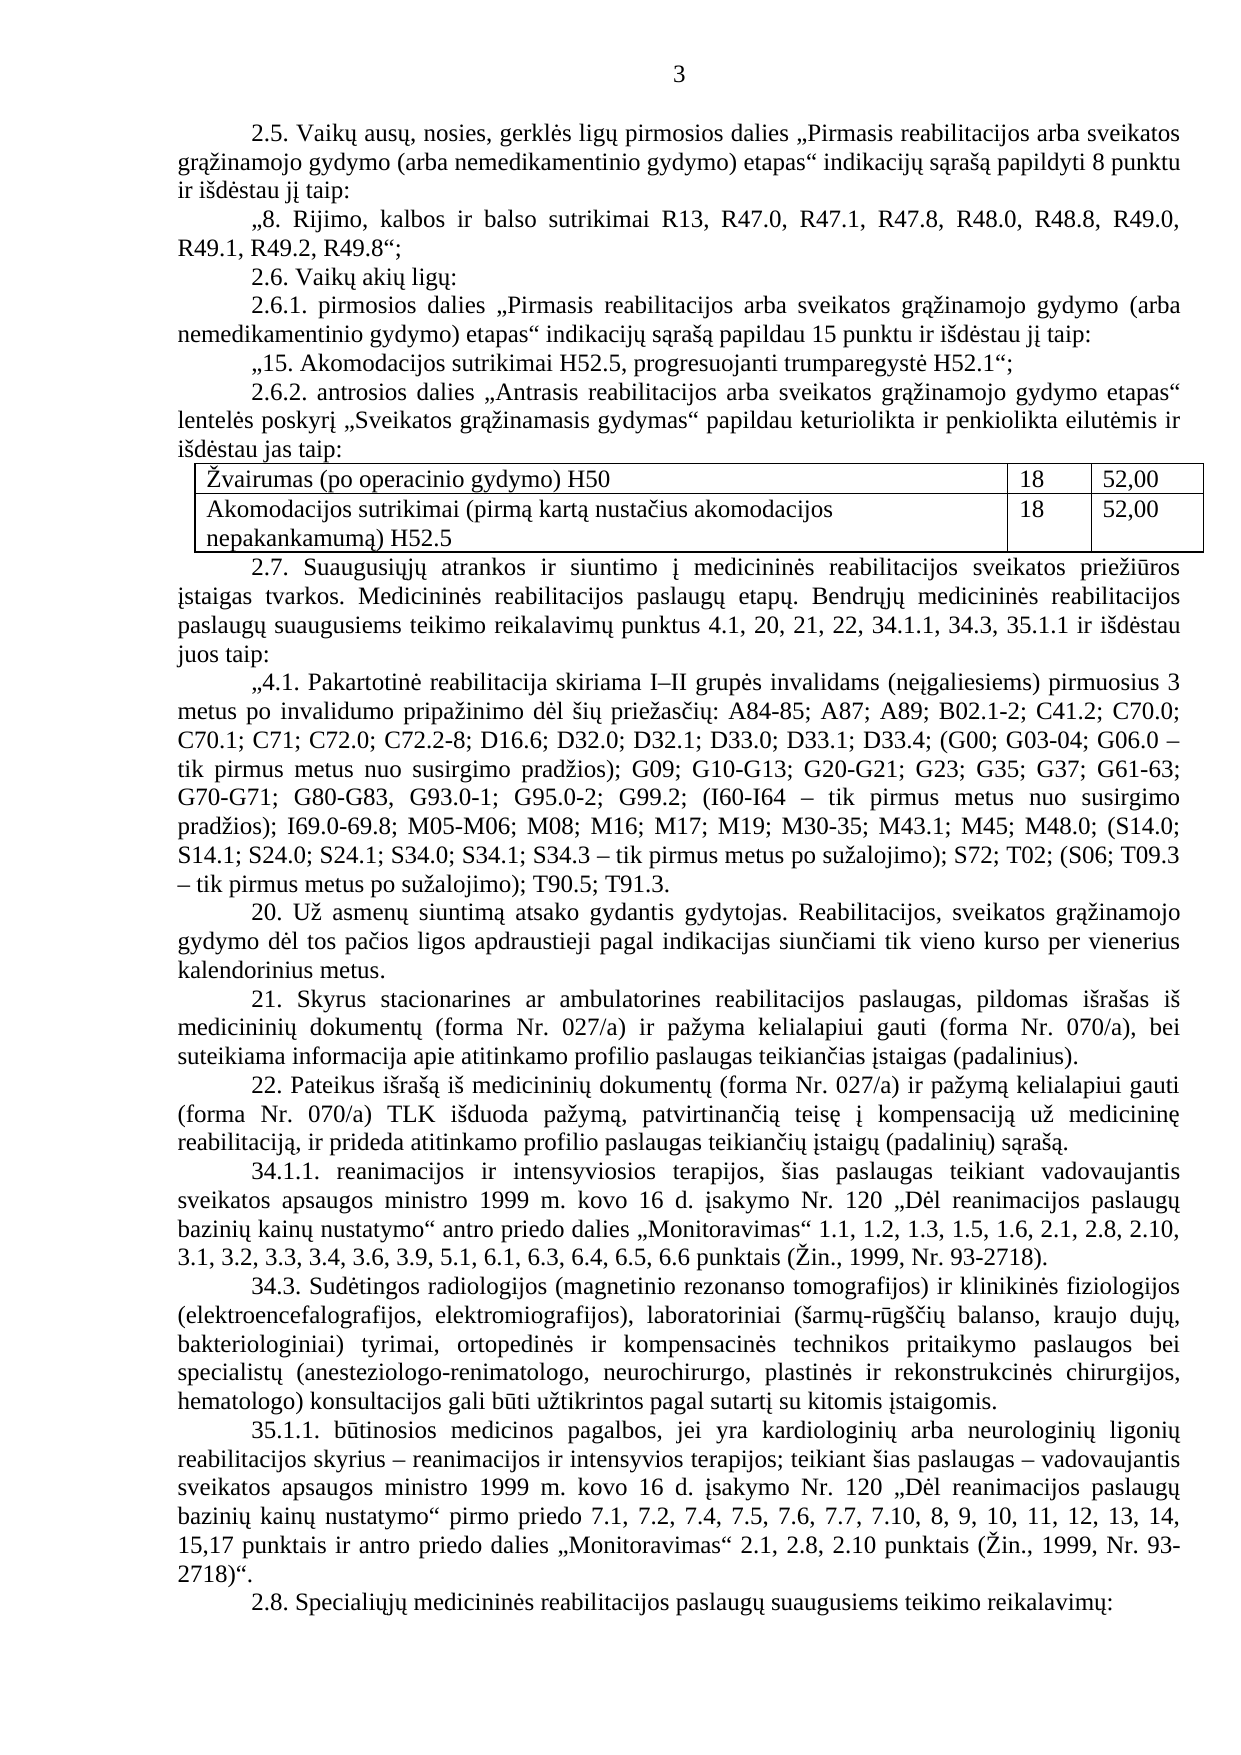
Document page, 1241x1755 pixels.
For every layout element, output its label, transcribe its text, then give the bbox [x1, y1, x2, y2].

table_cell 18 [1008, 494, 1091, 551]
text „8. Rijimo, kalbos ir balso sutrikimai R13, R47.0, R47.1, R47.8, R48.0, R48.8, R49.0, R49.1, R49.2, R49.8“; [177, 204, 1181, 262]
text 21. Skyrus stacionarines ar ambulatorines reabilitacijos paslaugas, pildomas išrašas iš medicininių dokumentų (forma Nr. 027/a) ir pažyma kelialapiui gauti (forma Nr. 070/a), bei suteikiama informacija apie atitinkamo profilio paslaugas teikiančias įstaigas (padalinius). [177, 984, 1181, 1070]
table_cell 52,00 [1092, 494, 1203, 551]
text 2.6.1. pirmosios dalies „Pirmasis reabilitacijos arba sveikatos grąžinamojo gydymo (arba nemedikamentinio gydymo) etapas“ indikacijų sąrašą papildau 15 punktu ir išdėstau jį taip: [177, 291, 1181, 348]
text 22. Pateikus išrašą iš medicininių dokumentų (forma Nr. 027/a) ir pažymą kelialapiui gauti (forma Nr. 070/a) TLK išduoda pažymą, patvirtinančią teisę į kompensaciją už medicininę reabilitaciją, ir prideda atitinkamo profilio paslaugas teikiančių įstaigų (padalinių) sąrašą. [177, 1070, 1181, 1156]
text 2.5. Vaikų ausų, nosies, gerklės ligų pirmosios dalies „Pirmasis reabilitacijos arba sveikatos grąžinamojo gydymo (arba nemedikamentinio gydymo) etapas“ indikacijų sąrašą papildyti 8 punktu ir išdėstau jį taip: [177, 118, 1181, 204]
text 2.6. Vaikų akių ligų: [177, 262, 1181, 291]
text 2.6.2. antrosios dalies „Antrasis reabilitacijos arba sveikatos grąžinamojo gydymo etapas“ lentelės poskyrį „Sveikatos grąžinamasis gydymas“ papildau keturiolikta ir penkiolikta eilutėmis ir išdėstau jas taip: [177, 377, 1181, 463]
text „4.1. Pakartotinė reabilitacija skiriama I–II grupės invalidams (neįgaliesiems) pirmuosius 3 metus po invalidumo pripažinimo dėl šių priežasčių: A84-85; A87; A89; B02.1-2; C41.2; C70.0; C70.1; C71; C72.0; C72.2-8; D16.6; D32.0; D32.1; D33.0; D33.1; D33.4; (G00; G03-04; G06.0 – tik pirmus metus nuo susirgimo pradžios); G09; G10-G13; G20-G21; G23; G35; G37; G61-63; G70-G71; G80-G83, G93.0-1; G95.0-2; G99.2; (I60-I64 – tik pirmus metus nuo susirgimo pradžios); I69.0-69.8; M05-M06; M08; M16; M17; M19; M30-35; M43.1; M45; M48.0; (S14.0; S14.1; S24.0; S24.1; S34.0; S34.1; S34.3 – tik pirmus metus po sužalojimo); S72; T02; (S06; T09.3 – tik pirmus metus po sužalojimo); T90.5; T91.3. [177, 667, 1181, 897]
table_cell Akomodacijos sutrikimai (pirmą kartą nustačius akomodacijos nepakankamumą) H52.5 [196, 494, 1007, 551]
table_header Žvairumas (po operacinio gydymo) H50 [196, 464, 1007, 493]
text 2.8. Specialiųjų medicininės reabilitacijos paslaugų suaugusiems teikimo reikalavimų: [177, 1587, 1181, 1616]
text 20. Už asmenų siuntimą atsako gydantis gydytojas. Reabilitacijos, sveikatos grąžinamojo gydymo dėl tos pačios ligos apdraustieji pagal indikacijas siunčiami tik vieno kurso per vienerius kalendorinius metus. [177, 897, 1181, 984]
text 35.1.1. būtinosios medicinos pagalbos, jei yra kardiologinių arba neurologinių ligonių reabilitacijos skyrius – reanimacijos ir intensyvios terapijos; teikiant šias paslaugas – vadovaujantis sveikatos apsaugos ministro 1999 m. kovo 16 d. įsakymo Nr. 120 „Dėl reanimacijos paslaugų bazinių kainų nustatymo“ pirmo priedo 7.1, 7.2, 7.4, 7.5, 7.6, 7.7, 7.10, 8, 9, 10, 11, 12, 13, 14, 15,17 punktais ir antro priedo dalies „Monitoravimas“ 2.1, 2.8, 2.10 punktais (Žin., 1999, Nr. 93-2718)“. [177, 1415, 1181, 1587]
text 34.3. Sudėtingos radiologijos (magnetinio rezonanso tomografijos) ir klinikinės fiziologijos (elektroencefalografijos, elektromiografijos), laboratoriniai (šarmų-rūgščių balanso, kraujo dujų, bakteriologiniai) tyrimai, ortopedinės ir kompensacinės technikos pritaikymo paslaugos bei specialistų (anesteziologo-renimatologo, neurochirurgo, plastinės ir rekonstrukcinės chirurgijos, hematologo) konsultacijos gali būti užtikrintos pagal sutartį su kitomis įstaigomis. [177, 1271, 1181, 1415]
text 34.1.1. reanimacijos ir intensyviosios terapijos, šias paslaugas teikiant vadovaujantis sveikatos apsaugos ministro 1999 m. kovo 16 d. įsakymo Nr. 120 „Dėl reanimacijos paslaugų bazinių kainų nustatymo“ antro priedo dalies „Monitoravimas“ 1.1, 1.2, 1.3, 1.5, 1.6, 2.1, 2.8, 2.10, 3.1, 3.2, 3.3, 3.4, 3.6, 3.9, 5.1, 6.1, 6.3, 6.4, 6.5, 6.6 punktais (Žin., 1999, Nr. 93-2718). [177, 1156, 1181, 1271]
table_header 18 [1008, 464, 1091, 493]
text „15. Akomodacijos sutrikimai H52.5, progresuojanti trumparegystė H52.1“; [177, 348, 1181, 377]
table_header 52,00 [1092, 464, 1203, 493]
text 2.7. Suaugusiųjų atrankos ir siuntimo į medicininės reabilitacijos sveikatos priežiūros įstaigas tvarkos. Medicininės reabilitacijos paslaugų etapų. Bendrųjų medicininės reabilitacijos paslaugų suaugusiems teikimo reikalavimų punktus 4.1, 20, 21, 22, 34.1.1, 34.3, 35.1.1 ir išdėstau juos taip: [177, 552, 1181, 667]
